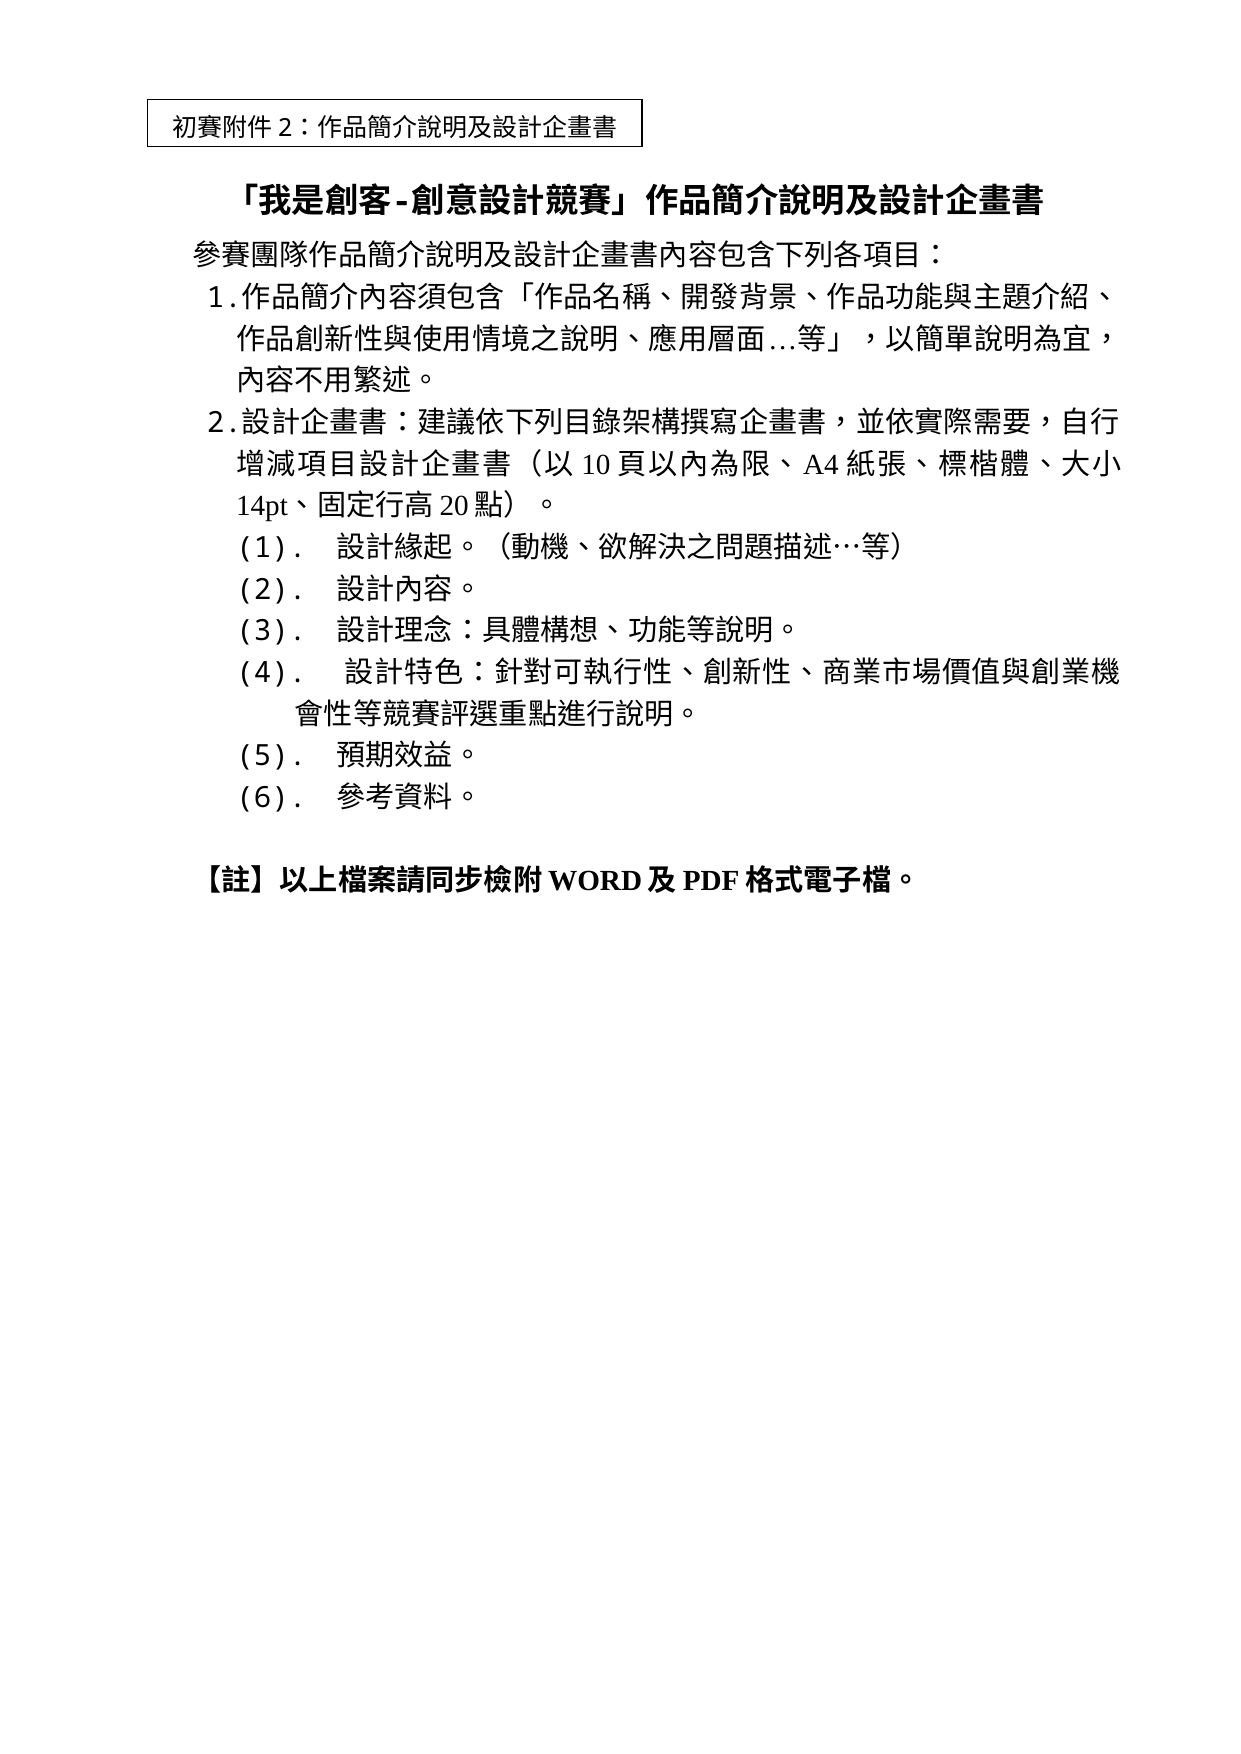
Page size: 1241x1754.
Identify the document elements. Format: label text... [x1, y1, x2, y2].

list 設計理念：具體構想、功能等說明。 [236, 607, 1122, 649]
list 設計緣起。（動機、欲解決之問題描述…等） [236, 524, 1122, 566]
list 設計企畫書：建議依下列目錄架構撰寫企畫書，並依實際需要，自行增減項目設計企畫書（以10頁以內為限、A4紙張、標楷體、大小14pt、固定行高20點）。 [207, 399, 1122, 524]
list 設計特色：針對可執行性、創新性、商業市場價值與創業機會性等競賽評選重點進行說明。 [236, 649, 1122, 732]
list 作品簡介內容須包含「作品名稱、開發背景、作品功能與主題介紹、作品創新性與使用情境之說明、應用層面…等」，以簡單說明為宜，內容不用繁述。 [207, 274, 1122, 399]
text 參賽團隊作品簡介說明及設計企畫書內容包含下列各項目： [192, 232, 1122, 274]
list 參考資料。 [236, 774, 1122, 816]
list 設計內容。 [236, 566, 1122, 607]
subtitle 「我是創客-創意設計競賽」作品簡介說明及設計企畫書 [148, 174, 1122, 222]
text 初賽附件2：作品簡介說明及設計企畫書 [163, 107, 626, 138]
text 【註】以上檔案請同步檢附WORD及PDF格式電子檔。 [192, 857, 1122, 899]
list 預期效益。 [236, 732, 1122, 774]
